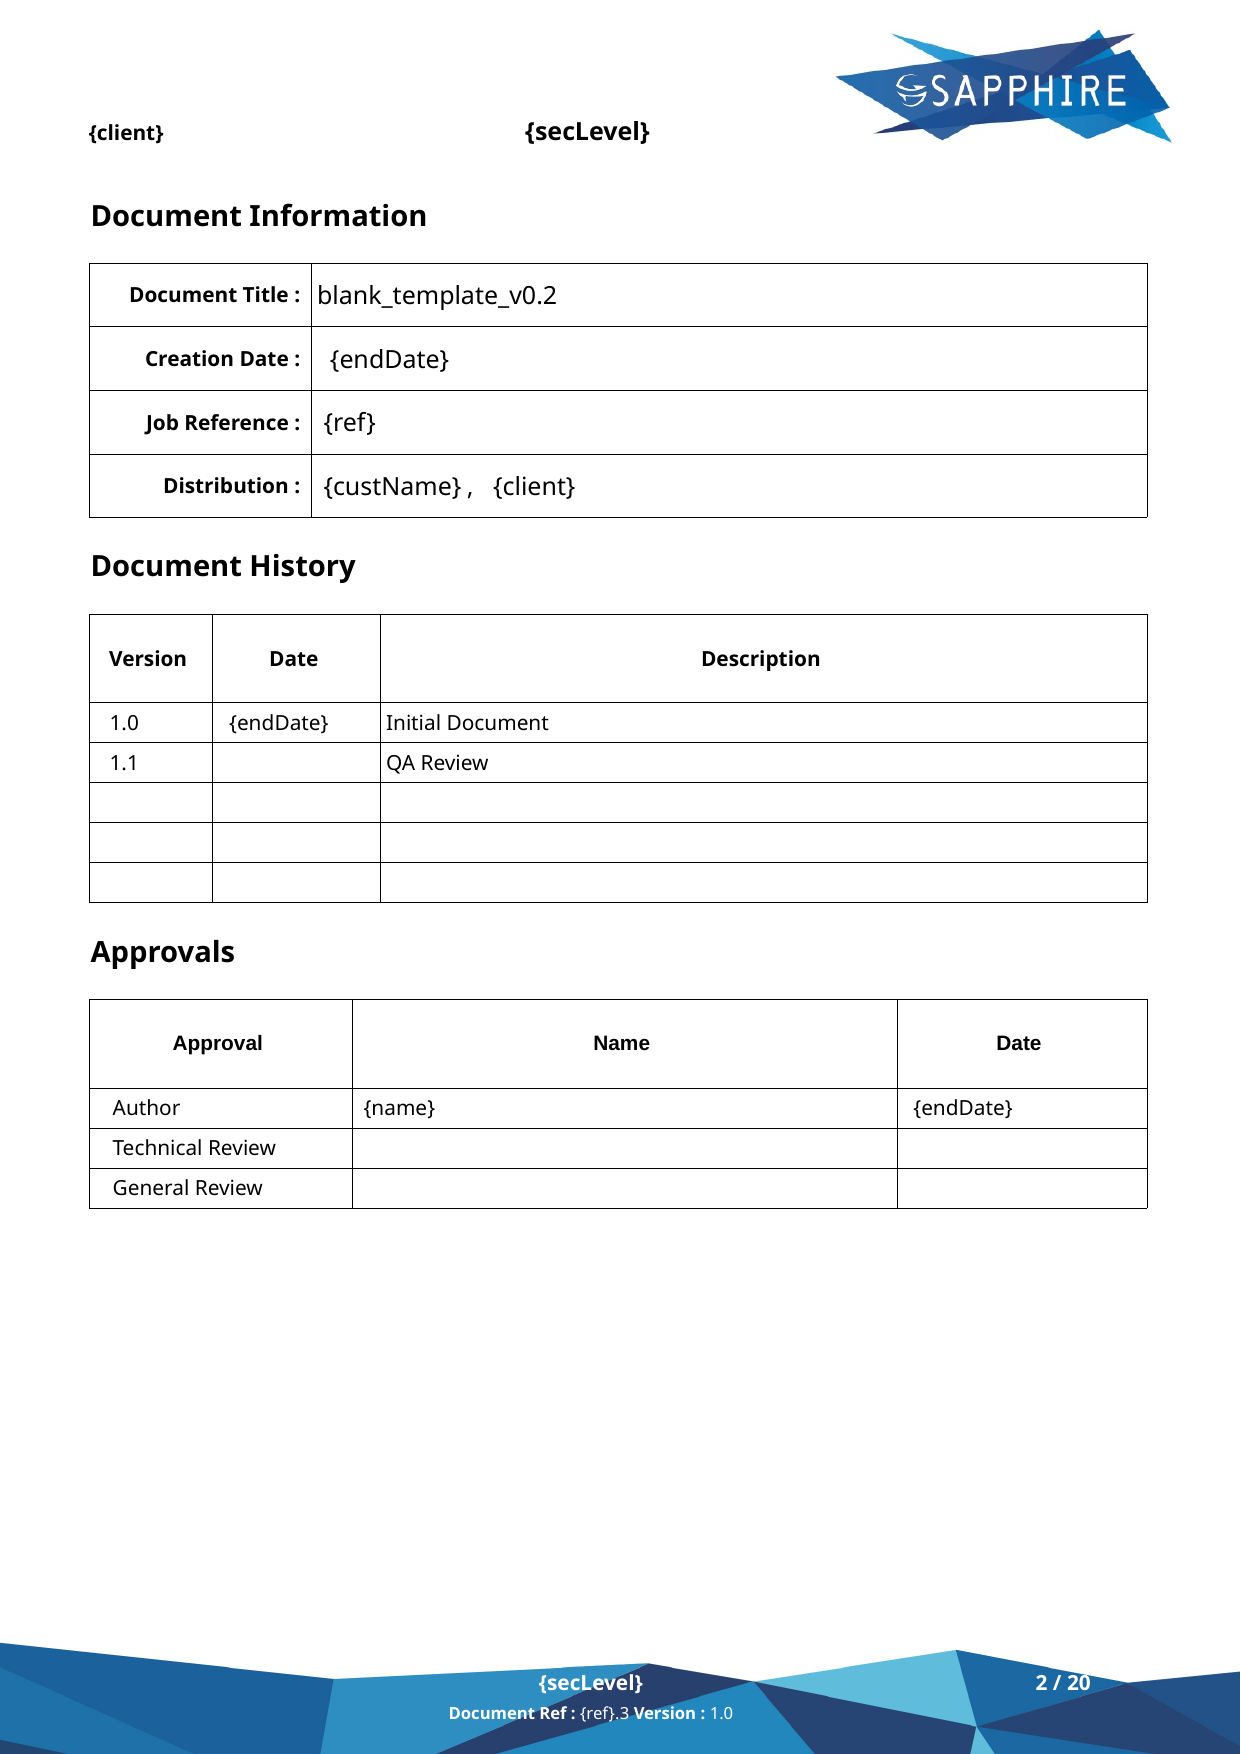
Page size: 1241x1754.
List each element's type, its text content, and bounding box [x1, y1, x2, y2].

table_cell {endDate} [898, 1089, 1147, 1127]
text Document Information [90, 195, 1181, 234]
table_cell {custName} , {client} [312, 455, 1147, 517]
table_cell [213, 863, 380, 902]
table_cell Initial Document [381, 703, 1147, 742]
table_header Date [898, 1000, 1147, 1087]
picture [0, 1638, 1241, 1754]
table_cell Creation Date : [90, 327, 311, 390]
table_cell Author [90, 1089, 352, 1127]
table_cell [381, 783, 1147, 822]
table_cell QA Review [381, 743, 1147, 782]
table_cell [90, 823, 212, 862]
table_header Description [381, 615, 1147, 702]
table_cell {endDate} [312, 327, 1147, 390]
table_cell {ref} [312, 391, 1147, 453]
picture [833, 28, 1176, 144]
table_cell [898, 1169, 1147, 1207]
table_cell Job Reference : [90, 391, 311, 453]
table_cell [353, 1129, 897, 1167]
table_cell [353, 1169, 897, 1207]
text Approvals [90, 931, 1181, 971]
table_header Document Title : [90, 264, 311, 326]
table_cell [381, 863, 1147, 902]
table_header Date [213, 615, 380, 702]
text Document History [90, 546, 1181, 585]
table_cell 1.1 [90, 743, 212, 782]
table_cell [898, 1129, 1147, 1167]
table_header Name [353, 1000, 897, 1087]
table_cell General Review [90, 1169, 352, 1207]
table_header Approval [90, 1000, 352, 1087]
table_cell [213, 743, 380, 782]
table_cell [90, 783, 212, 822]
table_header Version [90, 615, 212, 702]
table_cell [90, 863, 212, 902]
table_cell {name} [353, 1089, 897, 1127]
table_cell [213, 823, 380, 862]
table_cell Distribution : [90, 455, 311, 517]
table_cell [381, 823, 1147, 862]
table_cell [213, 783, 380, 822]
table_cell 1.0 [90, 703, 212, 742]
table_header blank_template_v0.2 [312, 264, 1147, 326]
table_cell Technical Review [90, 1129, 352, 1167]
table_cell {endDate} [213, 703, 380, 742]
